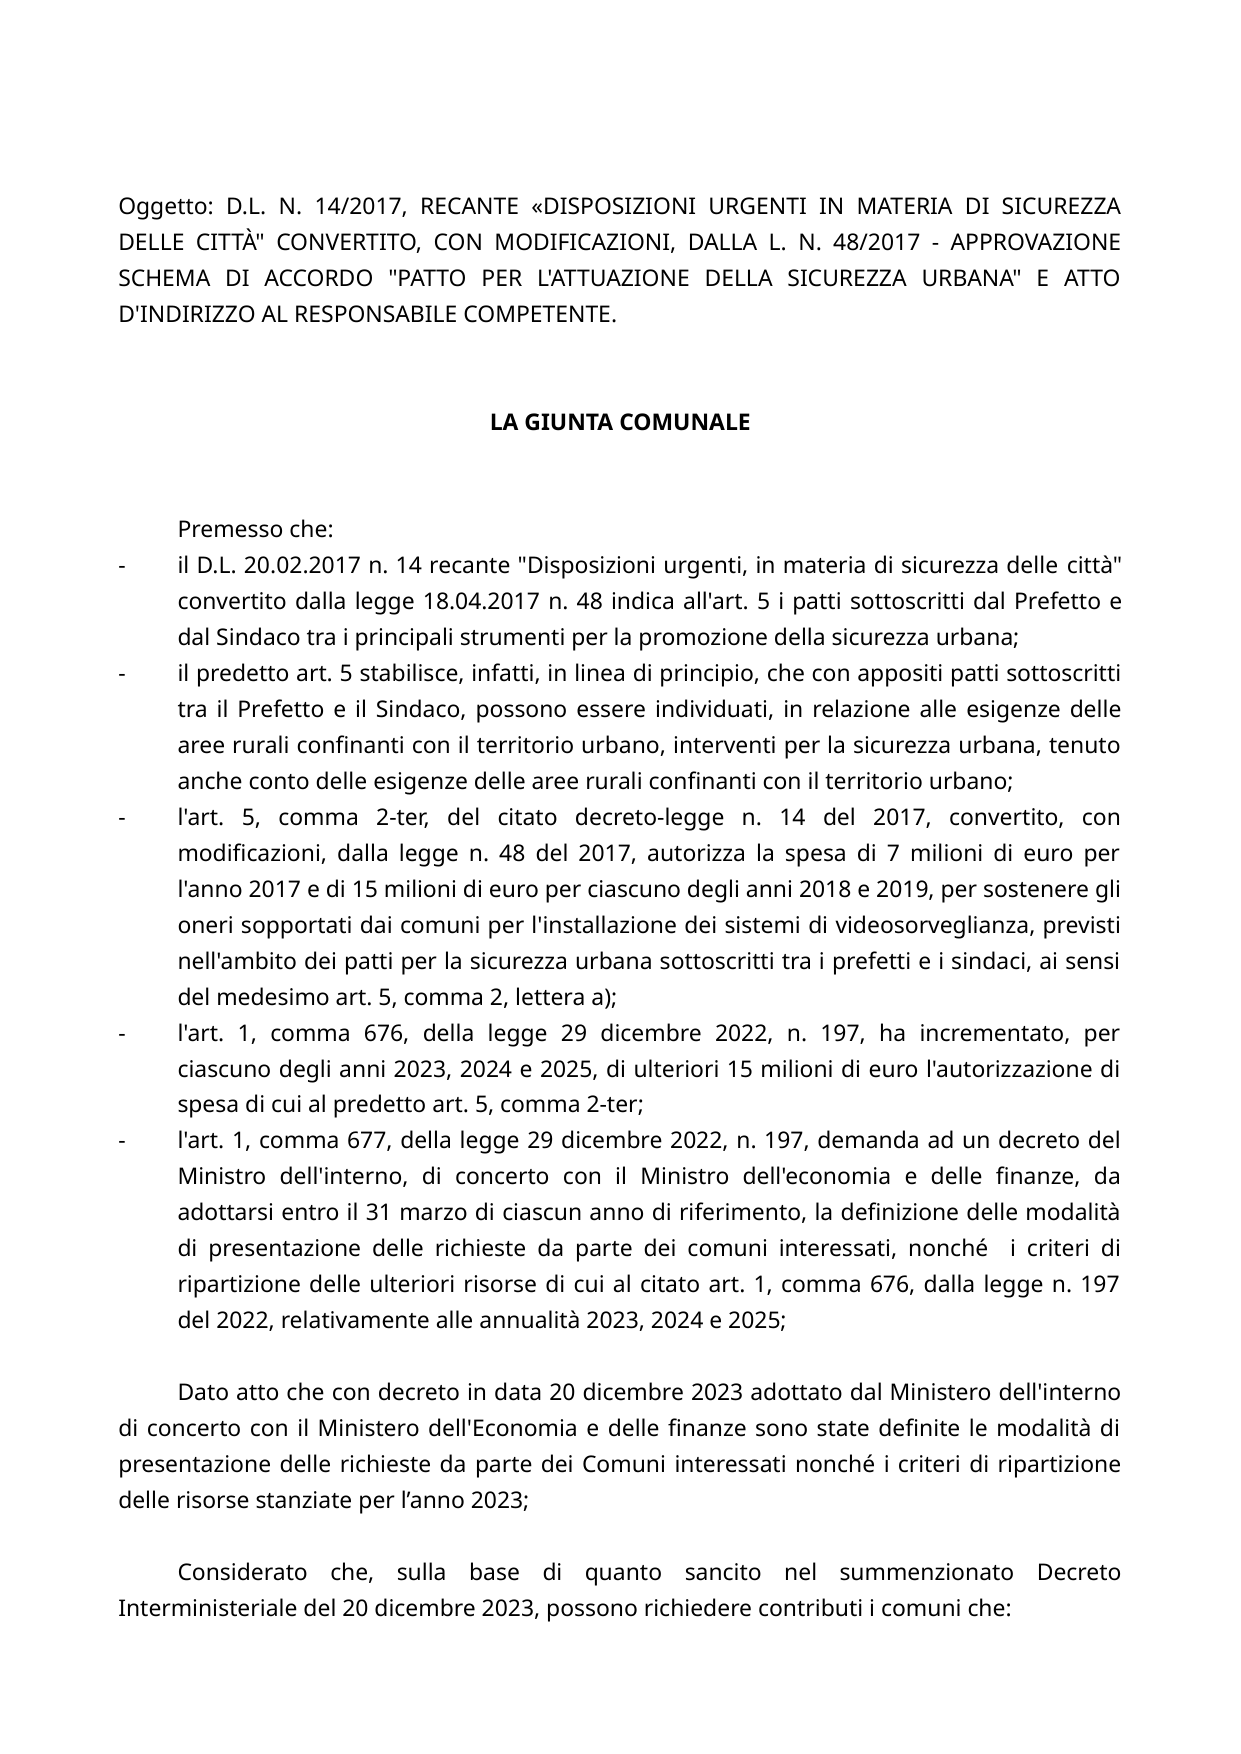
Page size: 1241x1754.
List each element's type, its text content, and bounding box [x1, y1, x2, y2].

list il D.L. 20.02.2017 n. 14 recante "Disposizioni urgenti, in materia di sicurezza delle città" convertito dalla legge 18.04.2017 n. 48 indica all'art. 5 i patti sottoscritti dal Prefetto e dal Sindaco tra i principali strumenti per la promozione della sicurezza urbana; [118, 549, 1122, 652]
list il predetto art. 5 stabilisce, infatti, in linea di principio, che con appositi patti sottoscritti tra il Prefetto e il Sindaco, possono essere individuati, in relazione alle esigenze delle aree rurali confinanti con il territorio urbano, interventi per la sicurezza urbana, tenuto anche conto delle esigenze delle aree rurali confinanti con il territorio urbano; [118, 657, 1122, 796]
text Dato atto che con decreto in data 20 dicembre 2023 adottato dal Ministero dell'interno di concerto con il Ministero dell'Economia e delle finanze sono state definite le modalità di presentazione delle richieste da parte dei Comuni interessati nonché i criteri di ripartizione delle risorse stanziate per l’anno 2023; [118, 1376, 1122, 1515]
text LA GIUNTA COMUNALE [118, 406, 1122, 437]
list l'art. 1, comma 676, della legge 29 dicembre 2022, n. 197, ha incrementato, per ciascuno degli anni 2023, 2024 e 2025, di ulteriori 15 milioni di euro l'autorizzazione di spesa di cui al predetto art. 5, comma 2-ter; [118, 1017, 1122, 1120]
text Premesso che: [118, 513, 1122, 545]
list l'art. 5, comma 2-ter, del citato decreto-legge n. 14 del 2017, convertito, con modificazioni, dalla legge n. 48 del 2017, autorizza la spesa di 7 milioni di euro per l'anno 2017 e di 15 milioni di euro per ciascuno degli anni 2018 e 2019, per sostenere gli oneri sopportati dai comuni per l'installazione dei sistemi di videosorveglianza, previsti nell'ambito dei patti per la sicurezza urbana sottoscritti tra i prefetti e i sindaci, ai sensi del medesimo art. 5, comma 2, lettera a); [118, 801, 1122, 1012]
list l'art. 1, comma 677, della legge 29 dicembre 2022, n. 197, demanda ad un decreto del Ministro dell'interno, di concerto con il Ministro dell'economia e delle finanze, da adottarsi entro il 31 marzo di ciascun anno di riferimento, la definizione delle modalità di presentazione delle richieste da parte dei comuni interessati, nonché i criteri di ripartizione delle ulteriori risorse di cui al citato art. 1, comma 676, dalla legge n. 197 del 2022, relativamente alle annualità 2023, 2024 e 2025; [118, 1124, 1122, 1335]
text Oggetto: D.L. N. 14/2017, RECANTE «DISPOSIZIONI URGENTI IN MATERIA DI SICUREZZA DELLE CITTÀ" CONVERTITO, CON MODIFICAZIONI, DALLA L. N. 48/2017 - APPROVAZIONE SCHEMA DI ACCORDO "PATTO PER L'ATTUAZIONE DELLA SICUREZZA URBANA" E ATTO D'INDIRIZZO AL RESPONSABILE COMPETENTE. [118, 190, 1122, 329]
text Considerato che, sulla base di quanto sancito nel summenzionato Decreto Interministeriale del 20 dicembre 2023, possono richiedere contributi i comuni che: [118, 1556, 1122, 1623]
